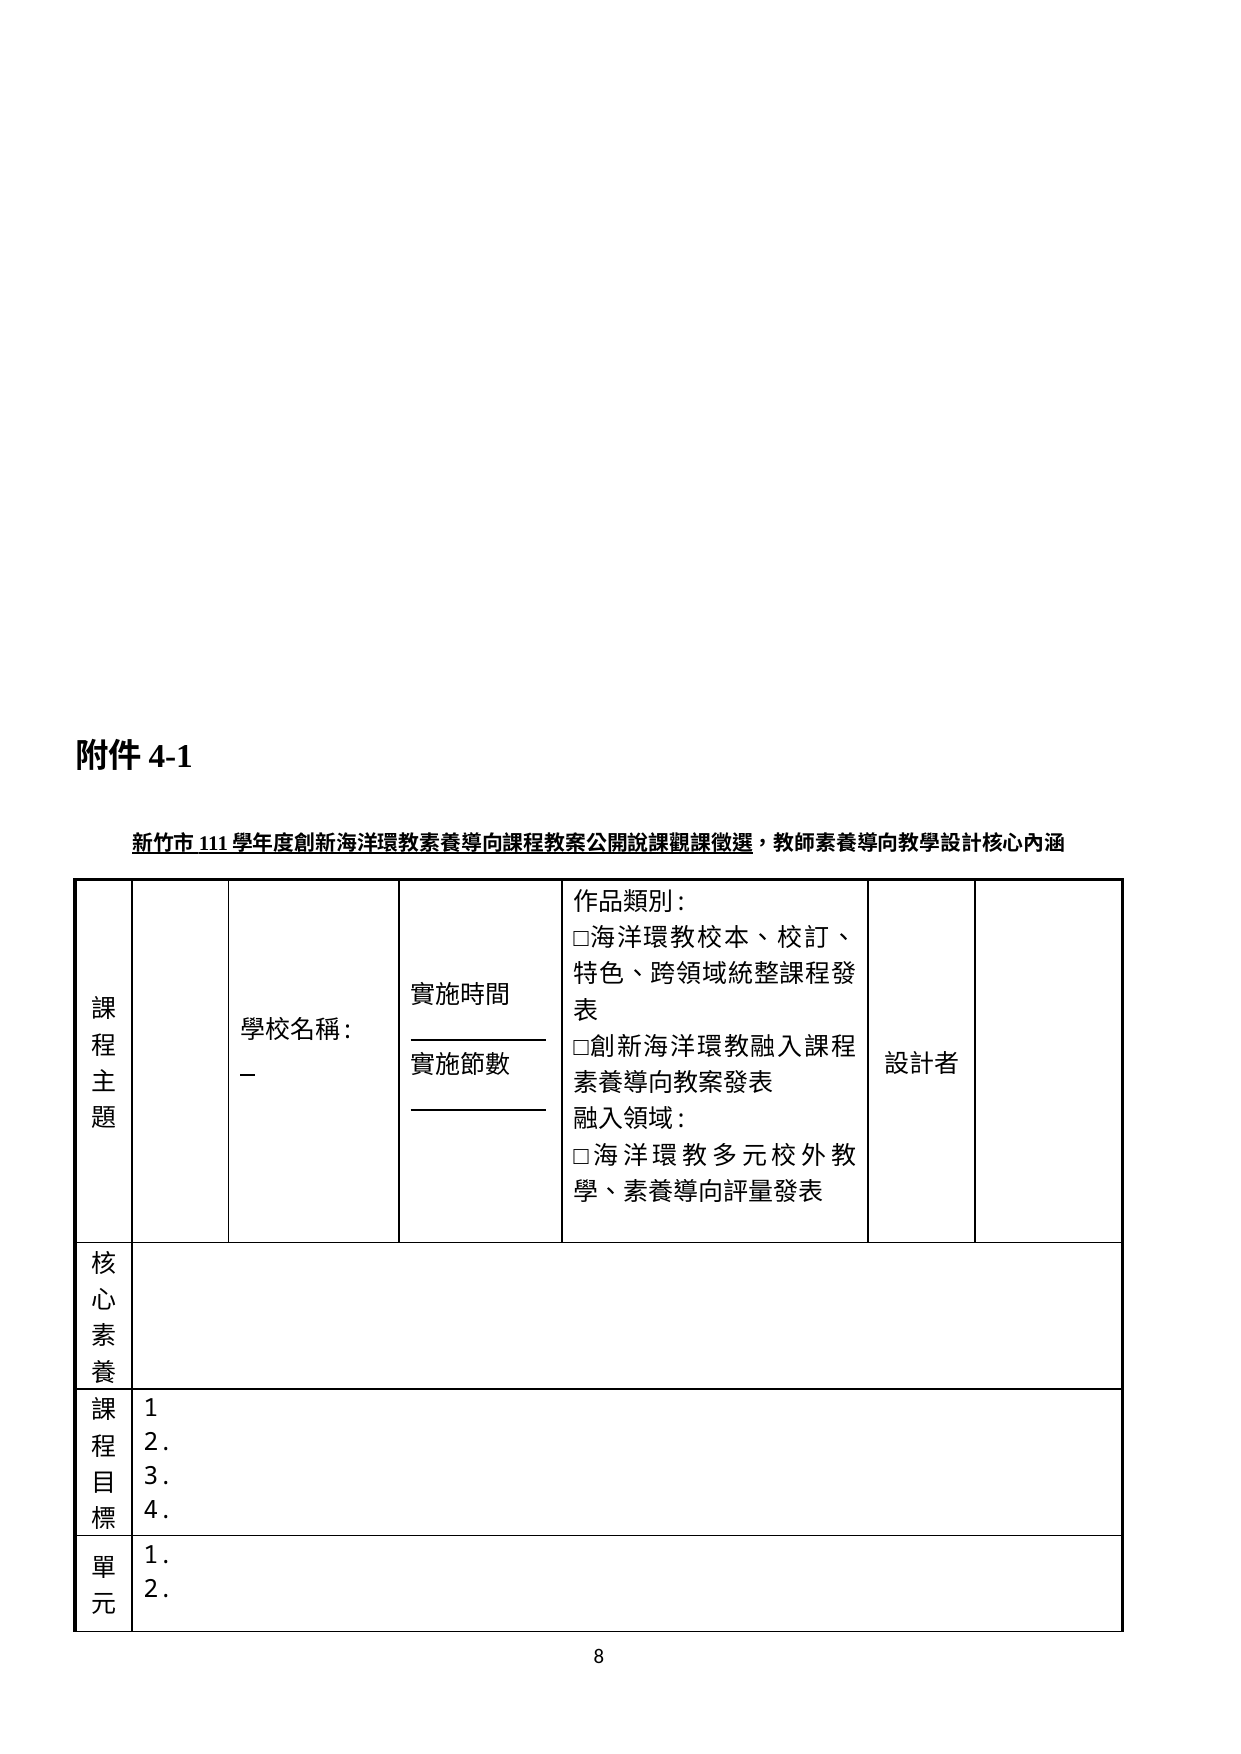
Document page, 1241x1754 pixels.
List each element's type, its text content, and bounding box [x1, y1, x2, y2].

table_cell 課程目標 [77, 1390, 131, 1535]
table_header 作品類別: □海洋環教校本、校訂、特色、跨領域統整課程發表 □創新海洋環教融入課程素養導向教案發表 融入領域: □海洋環教多元校外教學、素養導向評量發表 [563, 881, 867, 1242]
table_cell 1 2. 3. 4. [133, 1390, 1121, 1535]
table_cell 1. 2. [133, 1536, 1121, 1631]
text 新竹市111學年度創新海洋環教素養導向課程教案公開說課觀課徵選，教師素養導向教學設計核心內涵 [75, 814, 1122, 859]
table_header 實施時間 實施節數 [400, 881, 561, 1242]
table_cell 單元 [77, 1536, 131, 1631]
table_header 學校名稱: [229, 881, 398, 1242]
table_header 設計者 [869, 881, 974, 1242]
text 附件4-1 [75, 730, 1122, 776]
table_header [133, 881, 228, 1242]
table_cell 核心 素養 [77, 1243, 131, 1388]
table_header 課程主題 [77, 881, 131, 1242]
table_cell [133, 1243, 1121, 1388]
table_header [976, 881, 1121, 1242]
